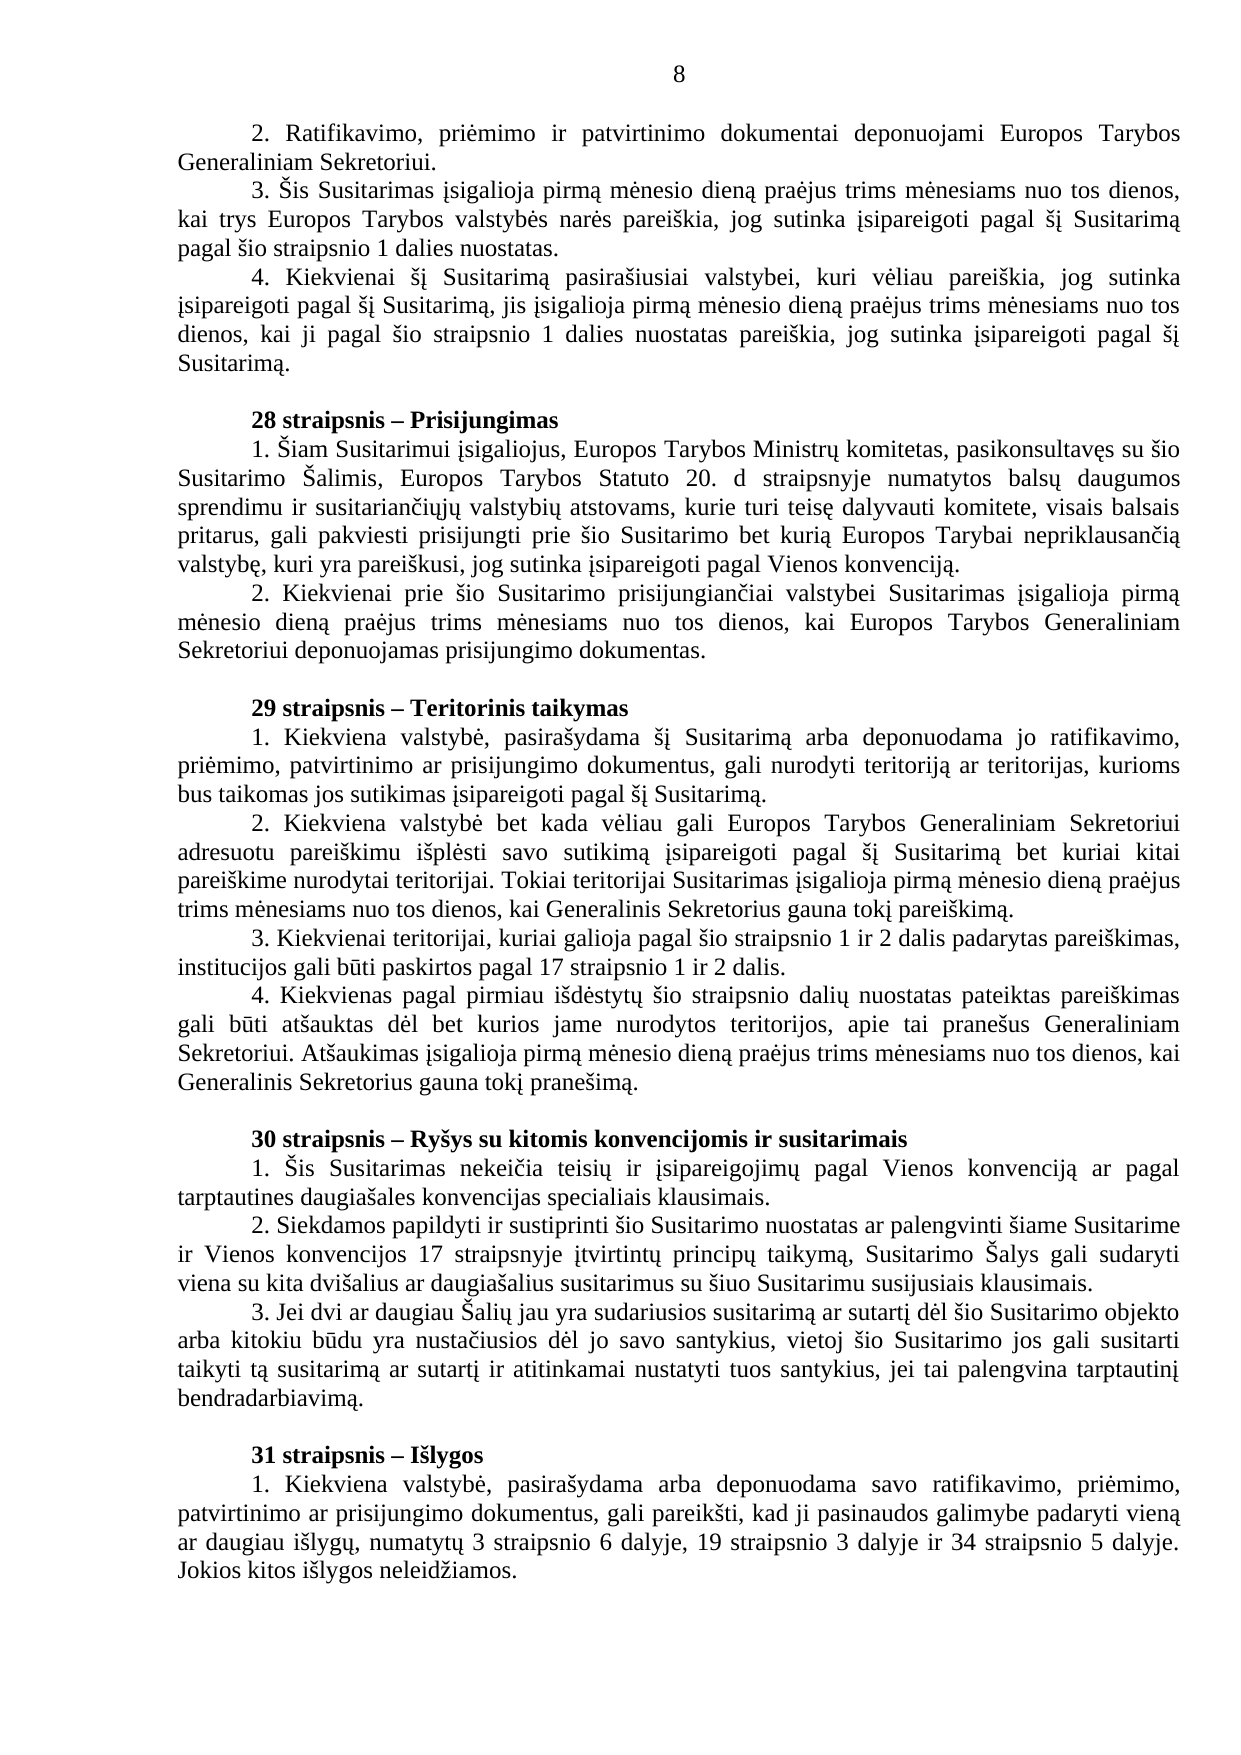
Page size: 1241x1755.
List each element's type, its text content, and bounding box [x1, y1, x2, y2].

text 28 straipsnis – Prisijungimas [177, 406, 1181, 434]
text 1. Šis Susitarimas nekeičia teisių ir įsipareigojimų pagal Vienos konvenciją ar pagal tarptautines daugiašales konvencijas specialiais klausimais. [177, 1153, 1181, 1211]
text 1. Kiekviena valstybė, pasirašydama arba deponuodama savo ratifikavimo, priėmimo, patvirtinimo ar prisijungimo dokumentus, gali pareikšti, kad ji pasinaudos galimybe padaryti vieną ar daugiau išlygų, numatytų 3 straipsnio 6 dalyje, 19 straipsnio 3 dalyje ir 34 straipsnio 5 dalyje. Jokios kitos išlygos neleidžiamos. [177, 1469, 1181, 1584]
text 1. Kiekviena valstybė, pasirašydama šį Susitarimą arba deponuodama jo ratifikavimo, priėmimo, patvirtinimo ar prisijungimo dokumentus, gali nurodyti teritoriją ar teritorijas, kurioms bus taikomas jos sutikimas įsipareigoti pagal šį Susitarimą. [177, 722, 1181, 808]
text 2. Kiekvienai prie šio Susitarimo prisijungiančiai valstybei Susitarimas įsigalioja pirmą mėnesio dieną praėjus trims mėnesiams nuo tos dienos, kai Europos Tarybos Generaliniam Sekretoriui deponuojamas prisijungimo dokumentas. [177, 578, 1181, 664]
text 2. Kiekviena valstybė bet kada vėliau gali Europos Tarybos Generaliniam Sekretoriui adresuotu pareiškimu išplėsti savo sutikimą įsipareigoti pagal šį Susitarimą bet kuriai kitai pareiškime nurodytai teritorijai. Tokiai teritorijai Susitarimas įsigalioja pirmą mėnesio dieną praėjus trims mėnesiams nuo tos dienos, kai Generalinis Sekretorius gauna tokį pareiškimą. [177, 808, 1181, 923]
text 4. Kiekvienai šį Susitarimą pasirašiusiai valstybei, kuri vėliau pareiškia, jog sutinka įsipareigoti pagal šį Susitarimą, jis įsigalioja pirmą mėnesio dieną praėjus trims mėnesiams nuo tos dienos, kai ji pagal šio straipsnio 1 dalies nuostatas pareiškia, jog sutinka įsipareigoti pagal šį Susitarimą. [177, 262, 1181, 377]
text 4. Kiekvienas pagal pirmiau išdėstytų šio straipsnio dalių nuostatas pateiktas pareiškimas gali būti atšauktas dėl bet kurios jame nurodytos teritorijos, apie tai pranešus Generaliniam Sekretoriui. Atšaukimas įsigalioja pirmą mėnesio dieną praėjus trims mėnesiams nuo tos dienos, kai Generalinis Sekretorius gauna tokį pranešimą. [177, 981, 1181, 1096]
text 1. Šiam Susitarimui įsigaliojus, Europos Tarybos Ministrų komitetas, pasikonsultavęs su šio Susitarimo Šalimis, Europos Tarybos Statuto 20. d straipsnyje numatytos balsų daugumos sprendimu ir susitariančiųjų valstybių atstovams, kurie turi teisę dalyvauti komitete, visais balsais pritarus, gali pakviesti prisijungti prie šio Susitarimo bet kurią Europos Tarybai nepriklausančią valstybę, kuri yra pareiškusi, jog sutinka įsipareigoti pagal Vienos konvenciją. [177, 434, 1181, 578]
text 2. Ratifikavimo, priėmimo ir patvirtinimo dokumentai deponuojami Europos Tarybos Generaliniam Sekretoriui. [177, 118, 1181, 176]
text 2. Siekdamos papildyti ir sustiprinti šio Susitarimo nuostatas ar palengvinti šiame Susitarime ir Vienos konvencijos 17 straipsnyje įtvirtintų principų taikymą, Susitarimo Šalys gali sudaryti viena su kita dvišalius ar daugiašalius susitarimus su šiuo Susitarimu susijusiais klausimais. [177, 1211, 1181, 1297]
text 31 straipsnis – Išlygos [177, 1441, 1181, 1469]
text 3. Kiekvienai teritorijai, kuriai galioja pagal šio straipsnio 1 ir 2 dalis padarytas pareiškimas, institucijos gali būti paskirtos pagal 17 straipsnio 1 ir 2 dalis. [177, 923, 1181, 981]
text 3. Šis Susitarimas įsigalioja pirmą mėnesio dieną praėjus trims mėnesiams nuo tos dienos, kai trys Europos Tarybos valstybės narės pareiškia, jog sutinka įsipareigoti pagal šį Susitarimą pagal šio straipsnio 1 dalies nuostatas. [177, 176, 1181, 262]
text 29 straipsnis – Teritorinis taikymas [177, 693, 1181, 722]
text 3. Jei dvi ar daugiau Šalių jau yra sudariusios susitarimą ar sutartį dėl šio Susitarimo objekto arba kitokiu būdu yra nustačiusios dėl jo savo santykius, vietoj šio Susitarimo jos gali susitarti taikyti tą susitarimą ar sutartį ir atitinkamai nustatyti tuos santykius, jei tai palengvina tarptautinį bendradarbiavimą. [177, 1297, 1181, 1412]
text 30 straipsnis – Ryšys su kitomis konvencijomis ir susitarimais [177, 1124, 1181, 1153]
